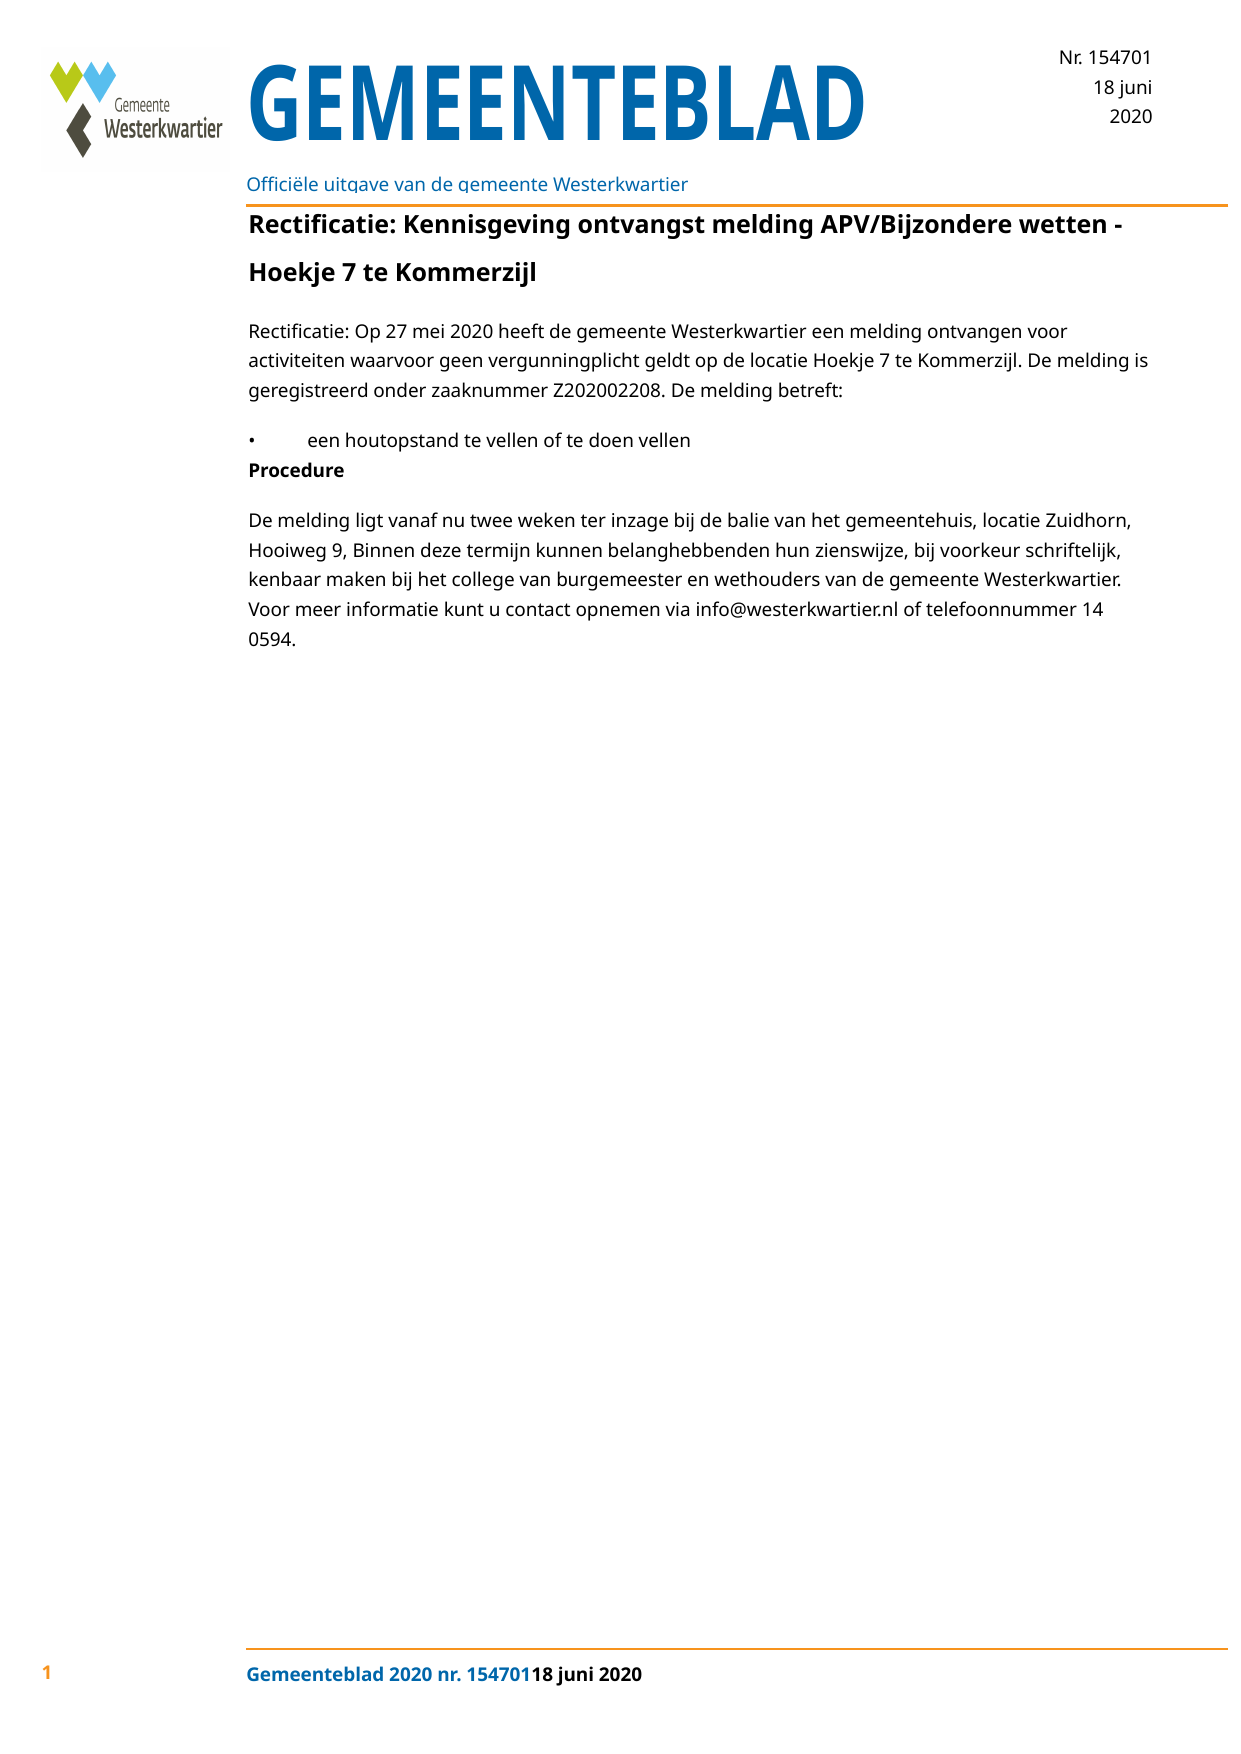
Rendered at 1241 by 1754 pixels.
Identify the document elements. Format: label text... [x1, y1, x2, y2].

text Procedure [248, 457, 1152, 483]
text Rectificatie: Kennisgeving ontvangst melding APV/Bijzondere wetten - Hoekje 7 te Kommerzijl [248, 207, 1152, 288]
text Rectificatie: Op 27 mei 2020 heeft de gemeente Westerkwartier een melding ontvangen voor activiteiten waarvoor geen vergunningplicht geldt op de locatie Hoekje 7 te Kommerzijl. De melding is geregistreerd onder zaaknummer Z202002208. De melding betreft: [248, 318, 1152, 403]
picture [41, 47, 231, 172]
text De melding ligt vanaf nu twee weken ter inzage bij de balie van het gemeentehuis, locatie Zuidhorn, Hooiweg 9, Binnen deze termijn kunnen belanghebbenden hun zienswijze, bij voorkeur schriftelijk, kenbaar maken bij het college van burgemeester en wethouders van de gemeente Westerkwartier. Voor meer informatie kunt u contact opnemen via info@westerkwartier.nl of telefoonnummer 14 0594. [248, 507, 1152, 652]
list een houtopstand te vellen of te doen vellen [248, 427, 1152, 453]
